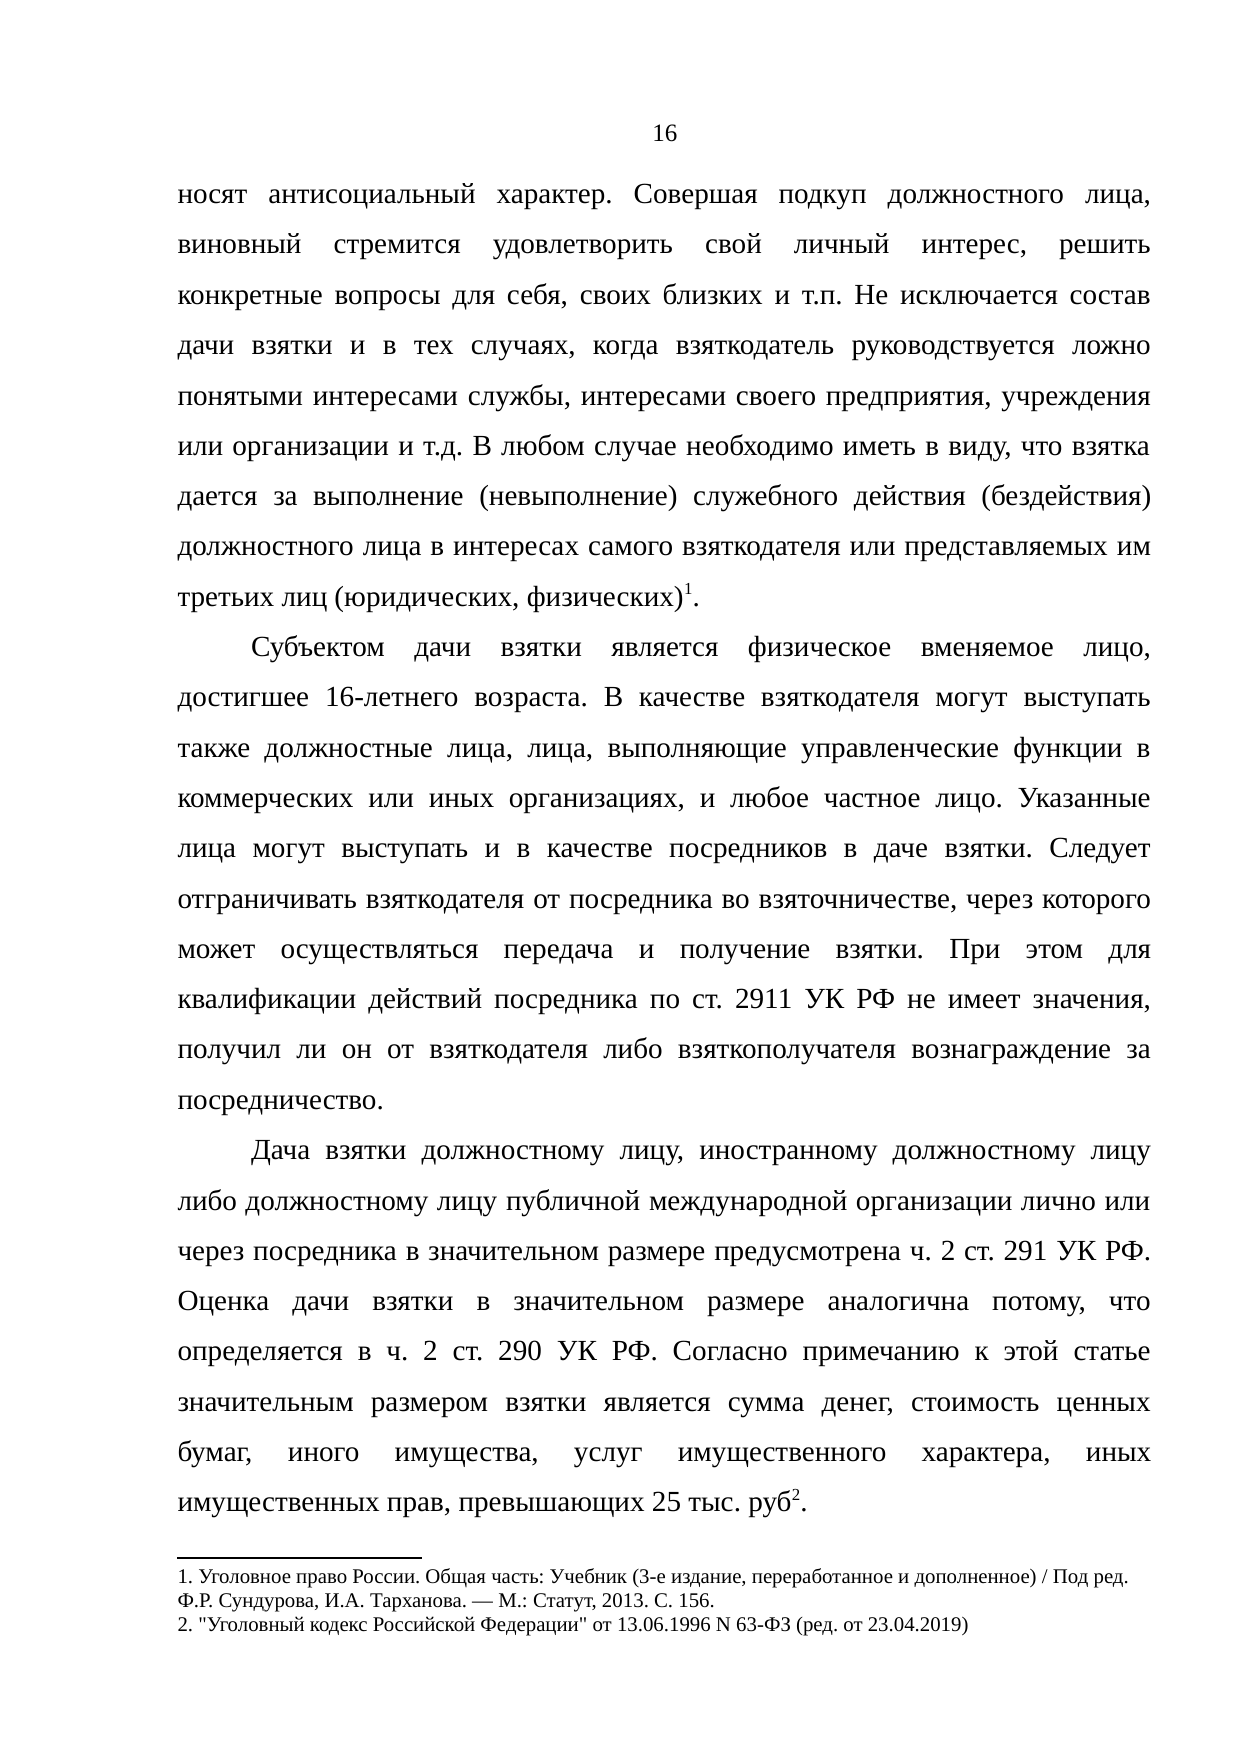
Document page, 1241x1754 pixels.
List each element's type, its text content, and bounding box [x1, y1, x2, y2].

text . Уголовное право России. Общая часть: Учебник (3-е издание, переработанное и дополненное) / Под ред. Ф.Р. Сундурова, И.А. Тарханова. — М.: Статут, 2013. С. 156. [177, 1564, 1152, 1612]
text Субъектом дачи взятки является физическое вменяемое лицо, достигшее 16-летнего возраста. В качестве взяткодателя могут выступать также должностные лица, лица, выполняющие управленческие функции в коммерческих или иных организациях, и любое частное лицо. Указанные лица могут выступать и в качестве посредников в даче взятки. Следует отграничивать взяткодателя от посредника во взяточничестве, через которого может осуществляться передача и получение взятки. При этом для квалификации действий посредника по ст. 2911 УК РФ не имеет значения, получил ли он от взяткодателя либо взяткополучателя вознаграждение за посредничество. [177, 629, 1152, 1116]
text носят антисоциальный характер. Совершая подкуп должностного лица, виновный стремится удовлетворить свой личный интерес, решить конкретные вопросы для себя, своих близких и т.п. Не исключается состав дачи взятки и в тех случаях, когда взяткодатель руководствуется ложно понятыми интересами службы, интересами своего предприятия, учреждения или организации и т.д. В любом случае необходимо иметь в виду, что взятка дается за выполнение (невыполнение) служебного действия (бездействия) должностного лица в интересах самого взяткодателя или представляемых им третьих лиц (юридических, физических). [177, 176, 1152, 612]
text Дача взятки должностному лицу, иностранному должностному лицу либо должностному лицу публичной международной организации лично или через посредника в значительном размере предусмотрена ч. 2 ст. 291 УК РФ. Оценка дачи взятки в значительном размере аналогична потому, что определяется в ч. 2 ст. 290 УК РФ. Согласно примечанию к этой статье значительным размером взятки является сумма денег, стоимость ценных бумаг, иного имущества, услуг имущественного характера, иных имущественных прав, превышающих 25 тыс. руб. [177, 1132, 1152, 1518]
text . "Уголовный кодекс Российской Федерации" от 13.06.1996 N 63-ФЗ (ред. от 23.04.2019) [177, 1612, 1152, 1636]
